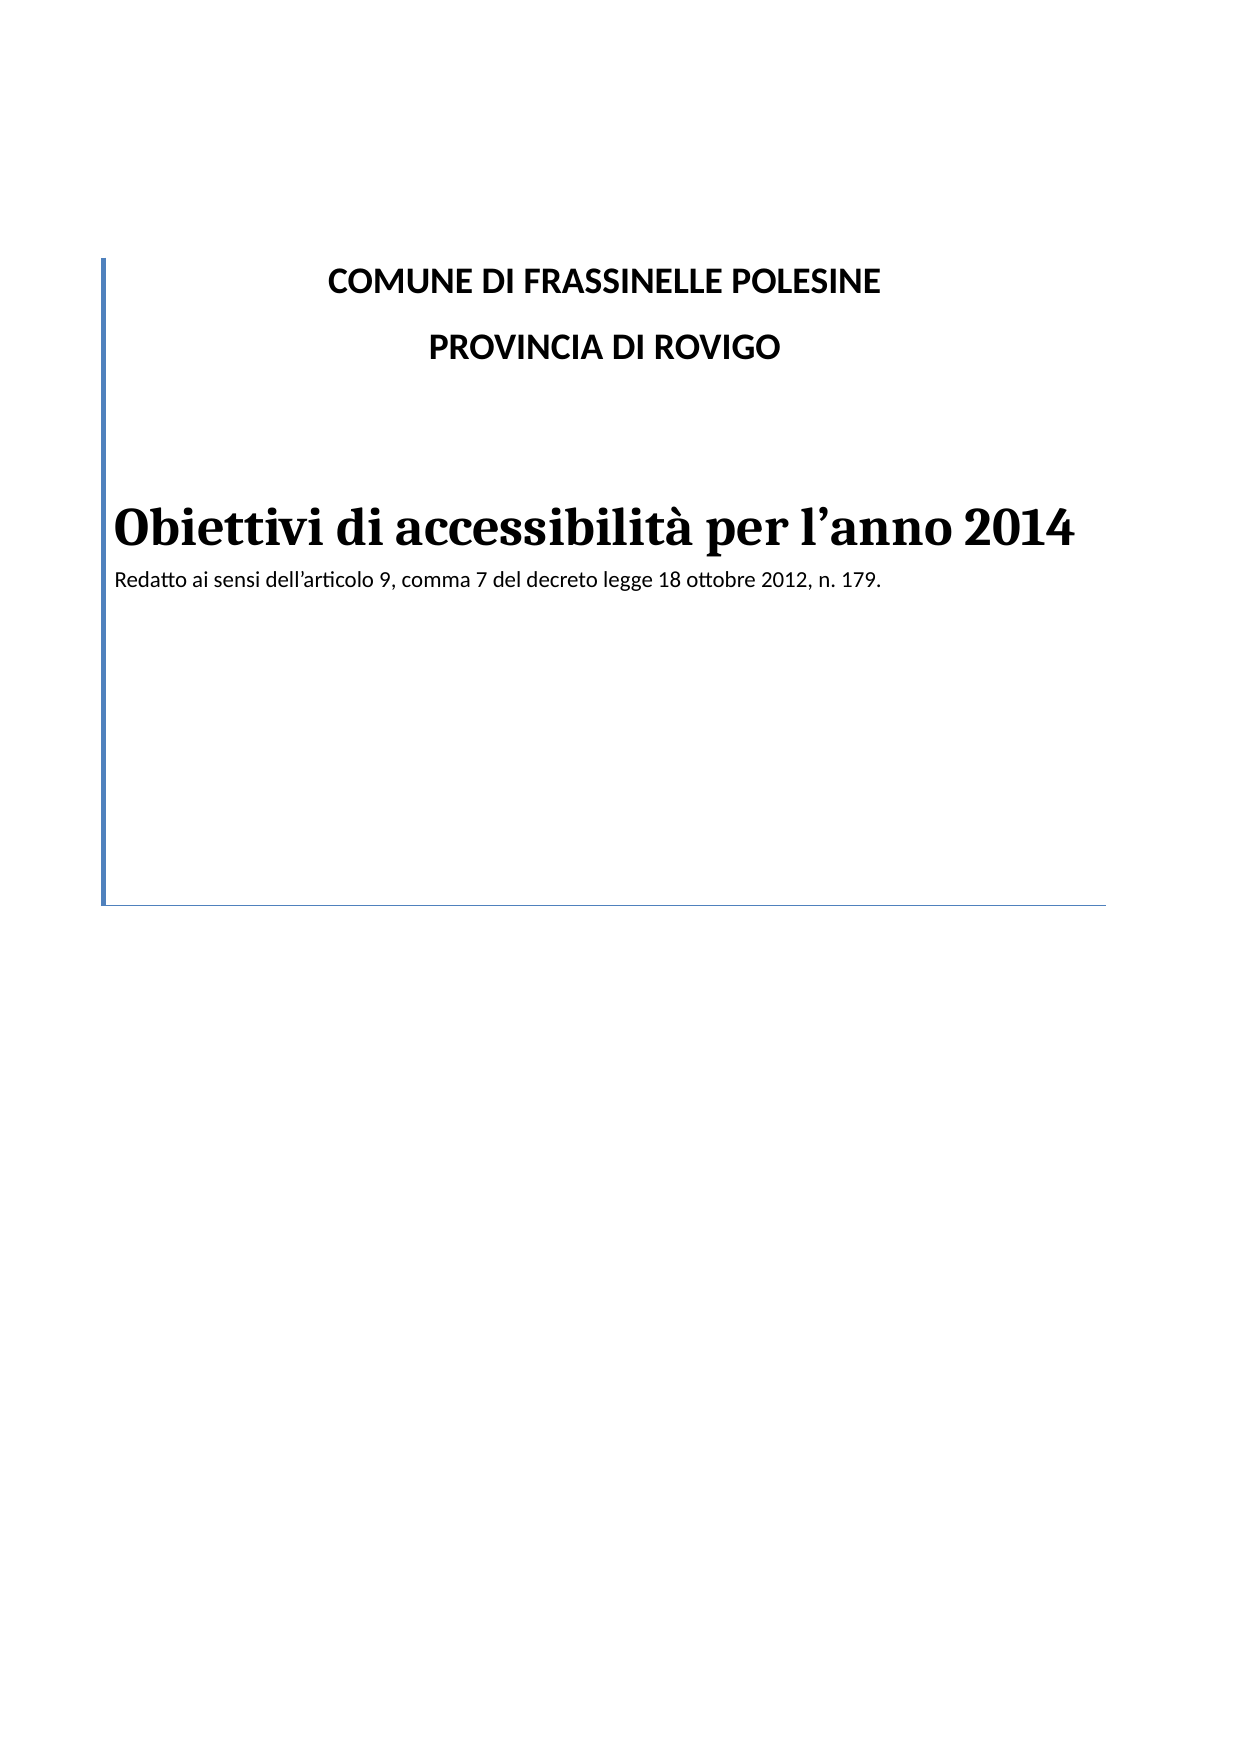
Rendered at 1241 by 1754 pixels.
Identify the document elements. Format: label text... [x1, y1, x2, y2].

table_cell Redatto ai sensi dell’articolo 9, comma 7 del decreto legge 18 ottobre 2012, n. 179. [106, 566, 1106, 905]
table_header COMUNE DI FRASSINELLE POLESINE PROVINCIA DI ROVIGO Obiettivi di accessibilità per l’anno 2014 [106, 258, 1106, 566]
